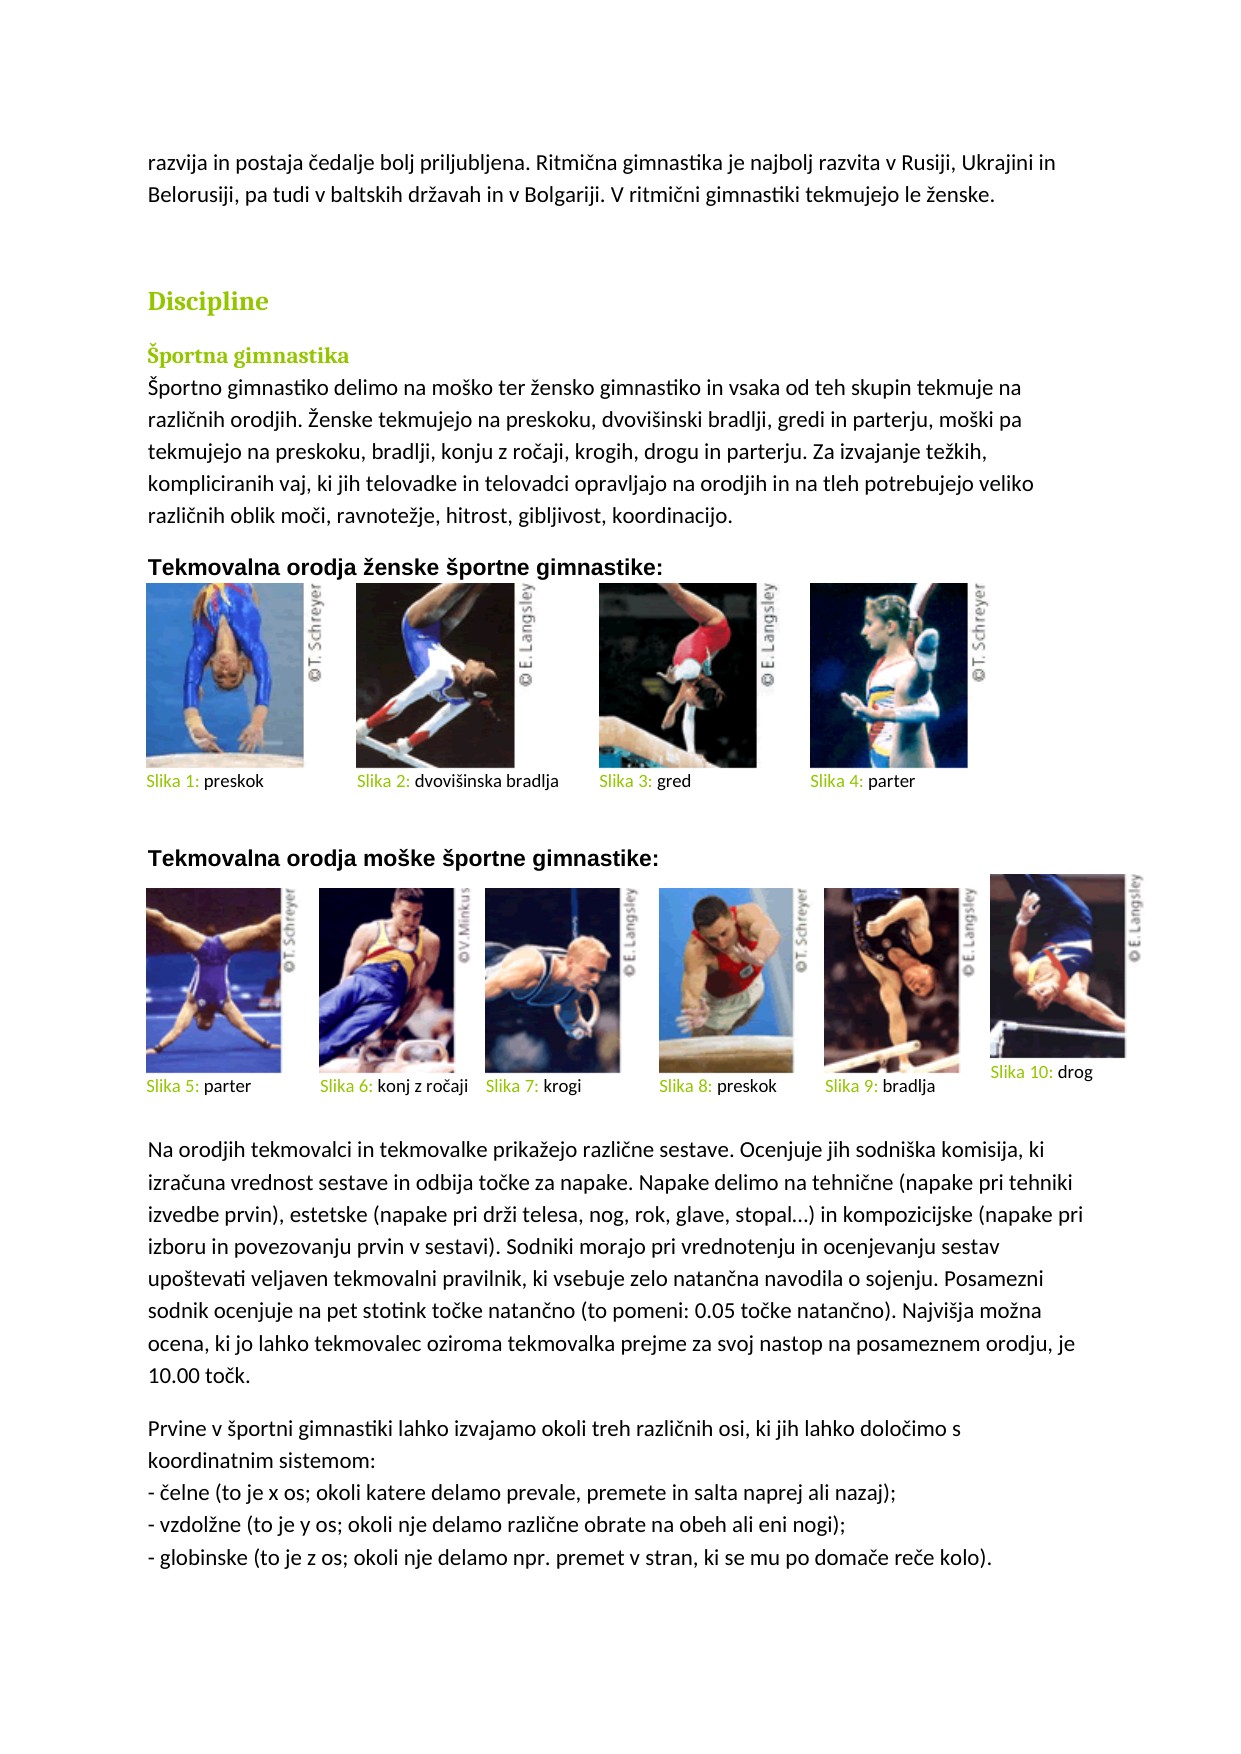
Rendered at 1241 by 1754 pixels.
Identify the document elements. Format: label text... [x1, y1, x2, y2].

picture [659, 888, 815, 1075]
picture [810, 583, 993, 770]
table_header Slika 10: drog [987, 871, 1153, 1136]
table_header Slika 5: parter [143, 871, 317, 1136]
table_header Slika 1: preskok [143, 581, 354, 816]
picture [146, 888, 311, 1075]
picture [485, 888, 650, 1075]
picture [599, 583, 782, 770]
picture [319, 888, 476, 1075]
table_header Slika 4: parter [807, 581, 1018, 816]
subtitle Športna gimnastika [148, 342, 1093, 369]
text Prvine v športni gimnastiki lahko izvajamo okoli treh različnih osi, ki jih lahko določimo s koordinatnim sistemom: - čelne (to je x os; okoli katere delamo prevale, premete in salta naprej ali nazaj); - vzdolžne (to je y os; okoli nje delamo različne obrate na obeh ali eni nogi); - globinske (to je z os; okoli nje delamo npr. premet v stran, ki se mu po domače reče kolo). [148, 1414, 1093, 1571]
table_header Slika 8: preskok [656, 871, 822, 1136]
table_header Slika 2: dvovišinska bradlja [354, 581, 596, 816]
table_header Slika 7: krogi [483, 871, 656, 1136]
text Na orodjih tekmovalci in tekmovalke prikažejo različne sestave. Ocenjuje jih sodniška komisija, ki izračuna vrednost sestave in odbija točke za napake. Napake delimo na tehnične (napake pri tehniki izvedbe prvin), estetske (napake pri drži telesa, nog, rok, glave, stopal…) in kompozicijske (napake pri izboru in povezovanju prvin v sestavi). Sodniki morajo pri vrednotenju in ocenjevanju sestav upoštevati veljaven tekmovalni pravilnik, ki vsebuje zelo natančna navodila o sojenju. Posamezni sodnik ocenjuje na pet stotink točke natančno (to pomeni: 0.05 točke natančno). Najvišja možna ocena, ki jo lahko tekmovalec oziroma tekmovalka prejme za svoj nastop na posameznem orodju, je 10.00 točk. [148, 1136, 1093, 1389]
subtitle Discipline [148, 286, 1093, 317]
text Športno gimnastiko delimo na moško ter žensko gimnastiko in vsaka od teh skupin tekmuje na različnih orodjih. Ženske tekmujejo na preskoku, dvovišinski bradlji, gredi in parterju, moški pa tekmujejo na preskoku, bradlji, konju z ročaji, krogih, drogu in parterju. Za izvajanje težkih, kompliciranih vaj, ki jih telovadke in telovadci opravljajo na orodjih in na tleh potrebujejo veliko različnih oblik moči, ravnotežje, hitrost, gibljivost, koordinacijo. [148, 373, 1093, 529]
picture [356, 583, 540, 770]
picture [146, 583, 329, 770]
picture [990, 874, 1147, 1060]
table_header Slika 9: bradlja [822, 871, 987, 1136]
text Tekmovalna orodja ženske športne gimnastike: [148, 554, 1093, 581]
text Tekmovalna orodja moške športne gimnastike: [148, 845, 1093, 871]
text razvija in postaja čedalje bolj priljubljena. Ritmična gimnastika je najbolj razvita v Rusiji, Ukrajini in Belorusiji, pa tudi v baltskih državah in v Bolgariji. V ritmični gimnastiki tekmujejo le ženske. [148, 148, 1093, 208]
table_header Slika 3: gred [596, 581, 807, 816]
picture [824, 888, 981, 1075]
table_header Slika 6: konj z ročaji [317, 871, 482, 1136]
